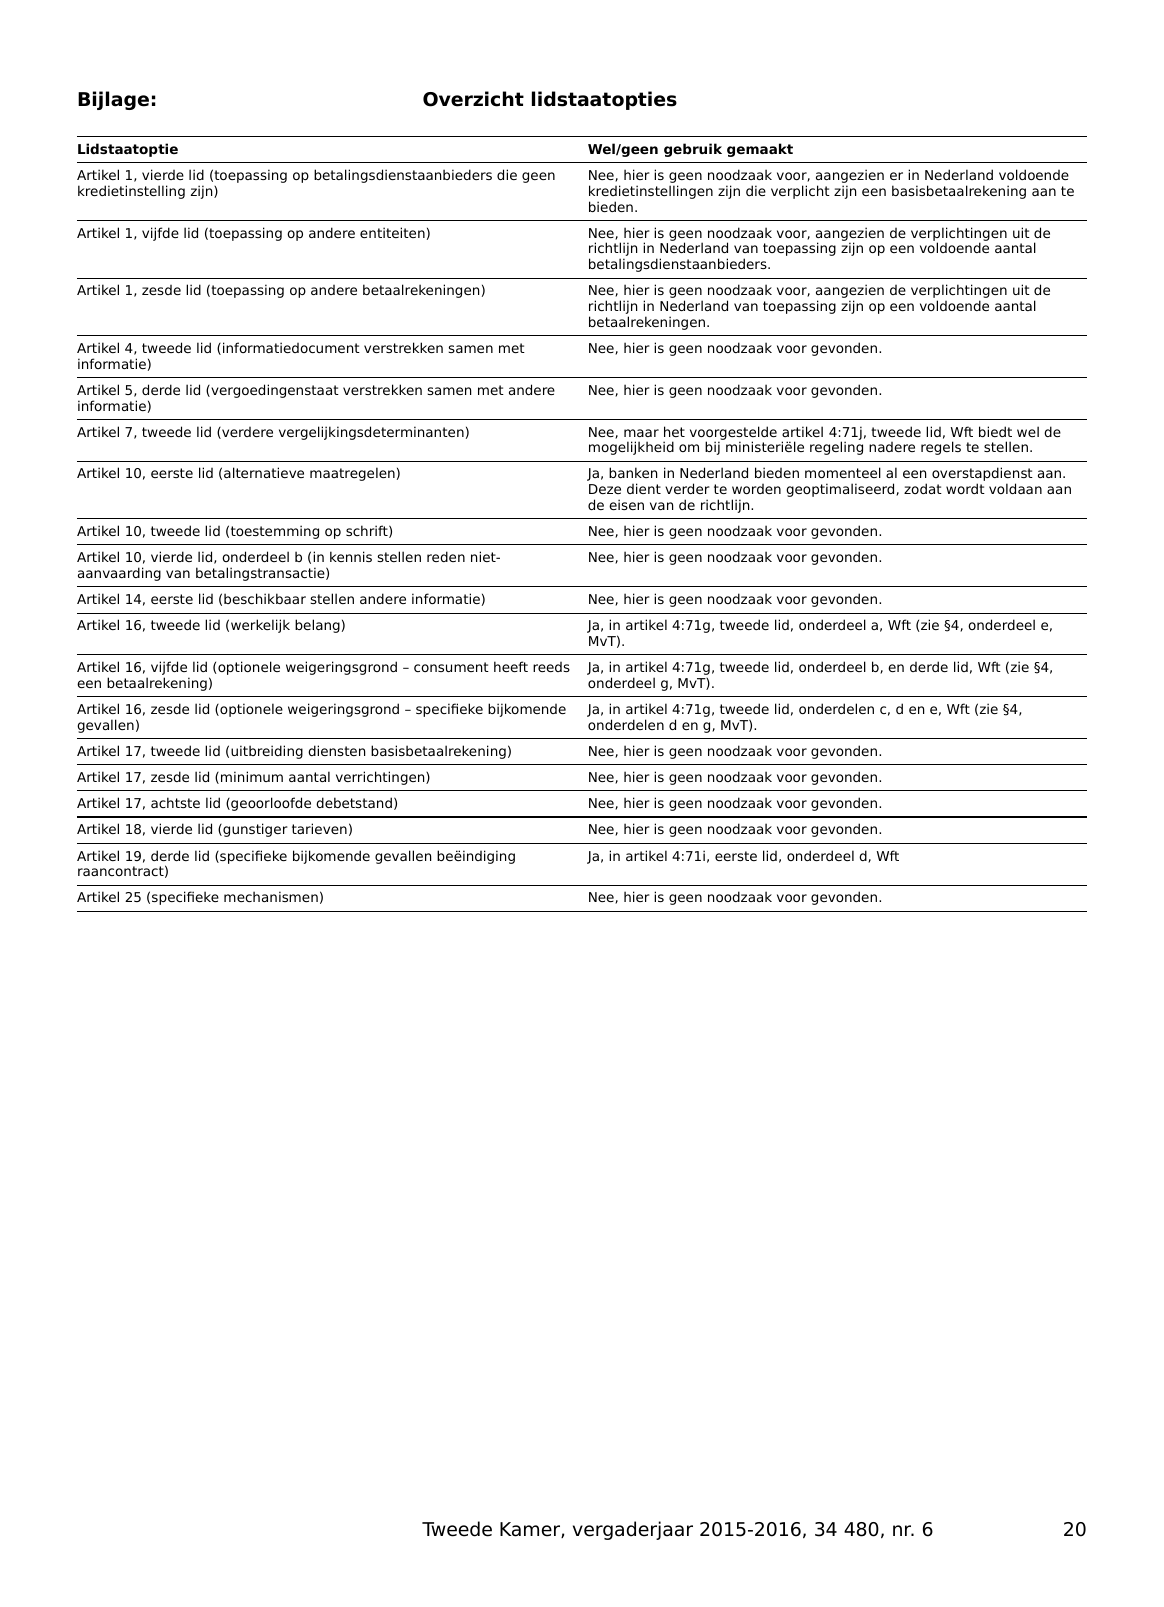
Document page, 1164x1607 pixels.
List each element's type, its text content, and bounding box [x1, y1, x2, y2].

table_cell Nee, hier is geen noodzaak voor gevonden. [582, 886, 1087, 911]
table_cell Nee, maar het voorgestelde artikel 4:71j, tweede lid, Wft biedt wel de mogelijkheid om bij ministeriële regeling nadere regels te stellen. [582, 420, 1087, 461]
table_cell Nee, hier is geen noodzaak voor gevonden. [582, 818, 1087, 843]
table_cell Artikel 25 (specifieke mechanismen) [77, 886, 582, 911]
table_cell Artikel 19, derde lid (specifieke bijkomende gevallen beëindiging raancontract) [77, 844, 582, 884]
table_cell Nee, hier is geen noodzaak voor gevonden. [582, 545, 1087, 586]
table_header Lidstaatoptie [77, 137, 582, 162]
table_cell Artikel 18, vierde lid (gunstiger tarieven) [77, 818, 582, 843]
subtitle Bijlage: Overzicht lidstaatopties [77, 89, 1087, 111]
table_cell Ja, banken in Nederland bieden momenteel al een overstapdienst aan. Deze dient verder te worden geoptimaliseerd, zodat wordt voldaan aan de eisen van de richtlijn. [582, 462, 1087, 518]
table_cell Nee, hier is geen noodzaak voor, aangezien er in Nederland voldoende kredietinstellingen zijn die verplicht zijn een basisbetaalrekening aan te bieden. [582, 163, 1087, 220]
table_cell Artikel 1, vierde lid (toepassing op betalingsdienstaanbieders die geen kredietinstelling zijn) [77, 163, 582, 220]
table_cell Artikel 16, tweede lid (werkelijk belang) [77, 614, 582, 654]
table_cell Artikel 10, eerste lid (alternatieve maatregelen) [77, 462, 582, 518]
table_cell Ja, in artikel 4:71i, eerste lid, onderdeel d, Wft [582, 844, 1087, 884]
table_cell Artikel 10, vierde lid, onderdeel b (in kennis stellen reden niet-aanvaarding van betalingstransactie) [77, 545, 582, 586]
table_cell Ja, in artikel 4:71g, tweede lid, onderdeel a, Wft (zie §4, onderdeel e, MvT). [582, 614, 1087, 654]
table_cell Nee, hier is geen noodzaak voor gevonden. [582, 519, 1087, 544]
table_cell Artikel 7, tweede lid (verdere vergelijkingsdeterminanten) [77, 420, 582, 461]
table_cell Artikel 16, zesde lid (optionele weigeringsgrond – specifieke bijkomende gevallen) [77, 697, 582, 738]
table_cell Nee, hier is geen noodzaak voor, aangezien de verplichtingen uit de richtlijn in Nederland van toepassing zijn op een voldoende aantal betalingsdienstaanbieders. [582, 221, 1087, 277]
table_cell Nee, hier is geen noodzaak voor gevonden. [582, 378, 1087, 419]
table_cell Artikel 1, zesde lid (toepassing op andere betaalrekeningen) [77, 279, 582, 335]
table_cell Artikel 17, zesde lid (minimum aantal verrichtingen) [77, 765, 582, 790]
table_cell Artikel 5, derde lid (vergoedingenstaat verstrekken samen met andere informatie) [77, 378, 582, 419]
table_cell Nee, hier is geen noodzaak voor gevonden. [582, 587, 1087, 612]
table_cell Nee, hier is geen noodzaak voor gevonden. [582, 791, 1087, 816]
table_cell Artikel 14, eerste lid (beschikbaar stellen andere informatie) [77, 587, 582, 612]
table_cell Artikel 1, vijfde lid (toepassing op andere entiteiten) [77, 221, 582, 277]
table_cell Artikel 4, tweede lid (informatiedocument verstrekken samen met informatie) [77, 336, 582, 377]
table_cell Nee, hier is geen noodzaak voor gevonden. [582, 336, 1087, 377]
table_cell Nee, hier is geen noodzaak voor, aangezien de verplichtingen uit de richtlijn in Nederland van toepassing zijn op een voldoende aantal betaalrekeningen. [582, 279, 1087, 335]
table_header Wel/geen gebruik gemaakt [582, 137, 1087, 162]
table_cell Ja, in artikel 4:71g, tweede lid, onderdelen c, d en e, Wft (zie §4, onderdelen d en g, MvT). [582, 697, 1087, 738]
table_cell Artikel 17, tweede lid (uitbreiding diensten basisbetaalrekening) [77, 739, 582, 764]
table_cell Artikel 16, vijfde lid (optionele weigeringsgrond – consument heeft reeds een betaalrekening) [77, 655, 582, 696]
table_cell Nee, hier is geen noodzaak voor gevonden. [582, 765, 1087, 790]
table_cell Artikel 10, tweede lid (toestemming op schrift) [77, 519, 582, 544]
table_cell Artikel 17, achtste lid (geoorloofde debetstand) [77, 791, 582, 816]
table_cell Ja, in artikel 4:71g, tweede lid, onderdeel b, en derde lid, Wft (zie §4, onderdeel g, MvT). [582, 655, 1087, 696]
table_cell Nee, hier is geen noodzaak voor gevonden. [582, 739, 1087, 764]
